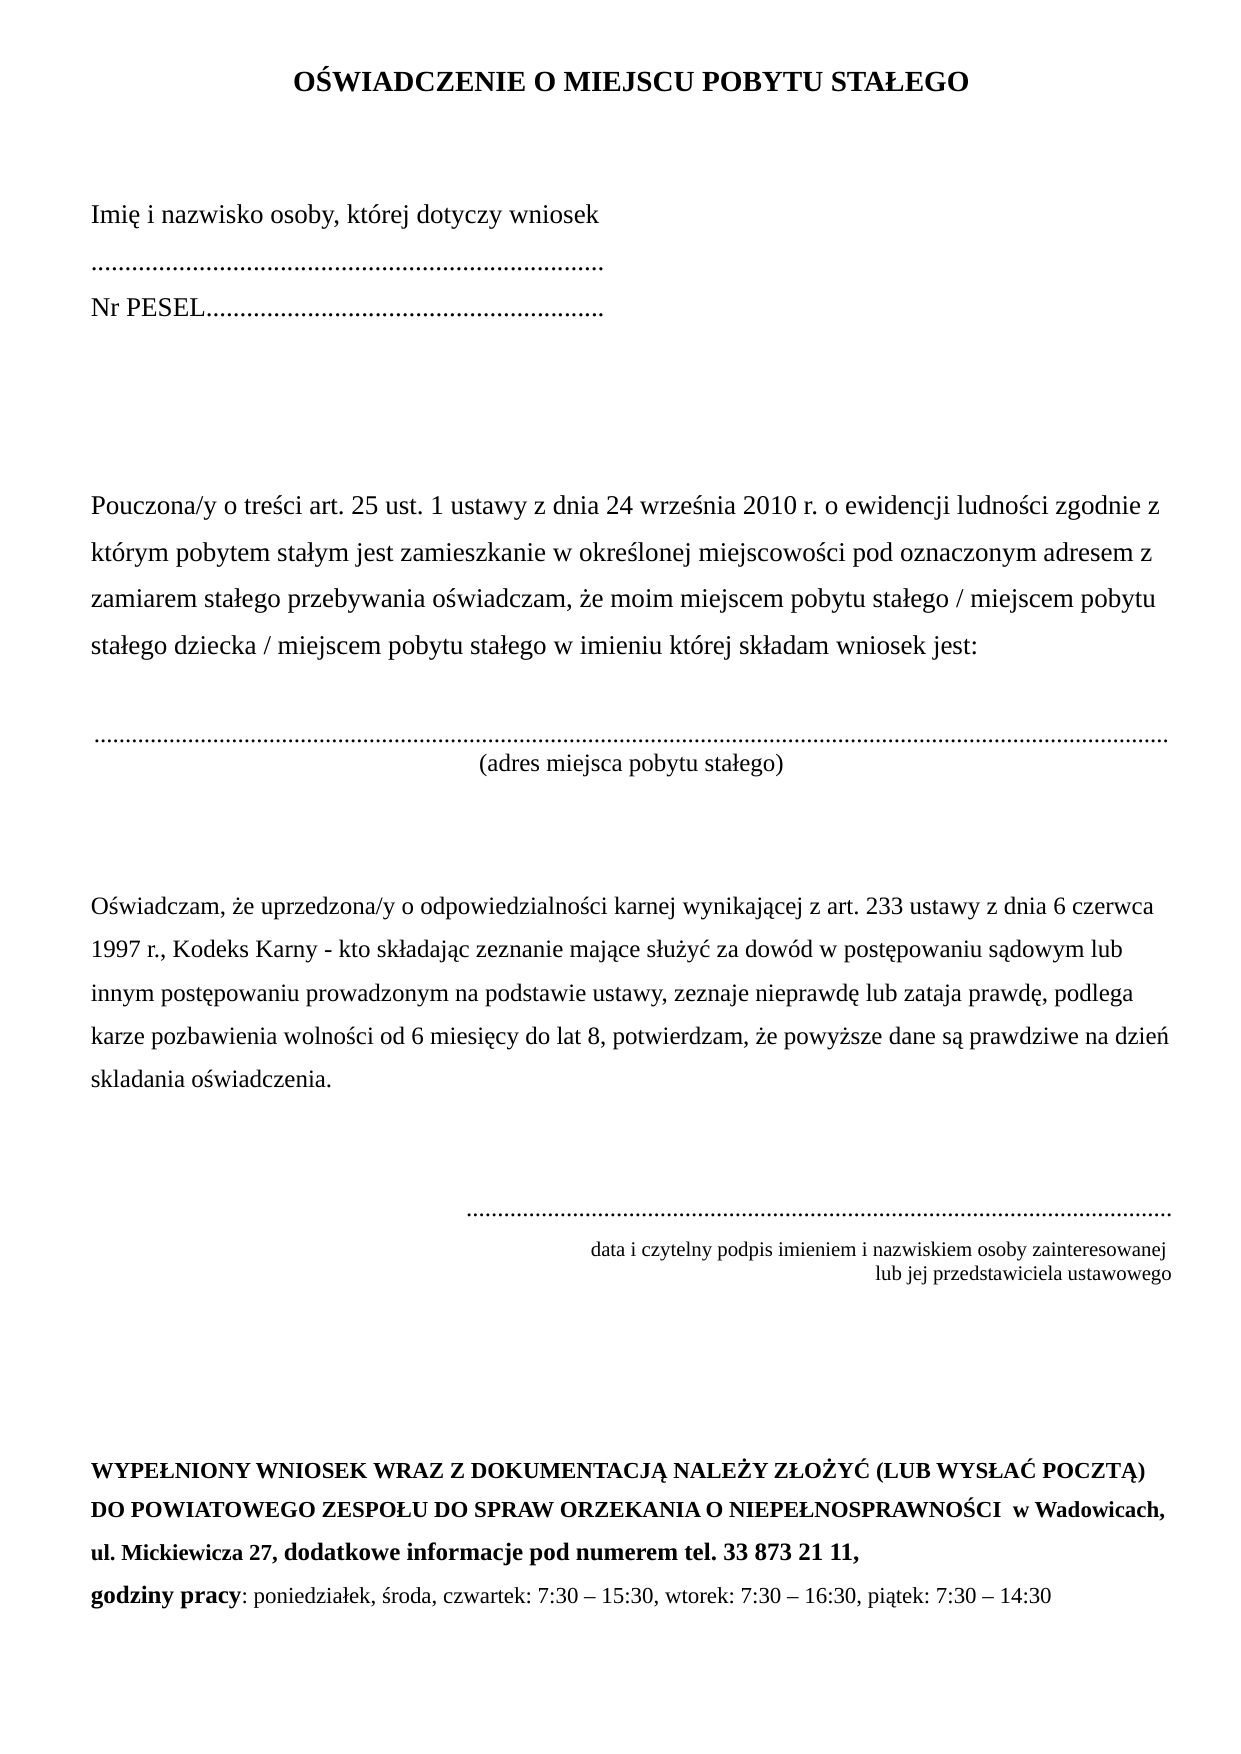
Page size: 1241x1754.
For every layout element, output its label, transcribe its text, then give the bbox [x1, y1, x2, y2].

text Pouczona/y o treści art. 25 ust. 1 ustawy z dnia 24 września 2010 r. o ewidencji ludności zgodnie z którym pobytem stałym jest zamieszkanie w określonej miejscowości pod oznaczonym adresem z zamiarem stałego przebywania oświadczam, że moim miejscem pobytu stałego / miejscem pobytu stałego dziecka / miejscem pobytu stałego w imieniu której składam wniosek jest: [91, 489, 1172, 660]
text lub jej przedstawiciela ustawowego [91, 1261, 1172, 1284]
text OŚWIADCZENIE O MIEJSCU POBYTU STAŁEGO [91, 64, 1172, 98]
text godziny pracy: poniedziałek, środa, czwartek: 7:30 – 15:30, wtorek: 7:30 – 16:30, piątek: 7:30 – 14:30 [91, 1580, 1172, 1609]
text Oświadczam, że uprzedzona/y o odpowiedzialności karnej wynikającej z art. 233 ustawy z dnia 6 czerwca 1997 r., Kodeks Karny - kto składając zeznanie mające służyć za dowód w postępowaniu sądowym lub innym postępowaniu prowadzonym na podstawie ustawy, zeznaje nieprawdę lub zataja prawdę, podlega karze pozbawienia wolności od 6 miesięcy do lat 8, potwierdzam, że powyższe dane są prawdziwe na dzień skladania oświadczenia. [91, 891, 1172, 1093]
text ............................................................................ [91, 245, 1172, 276]
text WYPEŁNIONY WNIOSEK WRAZ Z DOKUMENTACJĄ NALEŻY ZŁOŻYĆ (LUB WYSŁAĆ POCZTĄ) DO POWIATOWEGO ZESPOŁU DO SPRAW ORZEKANIA O NIEPEŁNOSPRAWNOŚCI w Wadowicach, ul. Mickiewicza 27, dodatkowe informacje pod numerem tel. 33 873 21 11, [91, 1457, 1172, 1566]
text ............................................................................................................................................................................ [91, 719, 1172, 748]
text Nr PESEL........................................................... [91, 292, 1172, 323]
text (adres miejsca pobytu stałego) [91, 748, 1172, 776]
text [91, 1664, 1172, 1692]
text data i czytelny podpis imieniem i nazwiskiem osoby zainteresowanej [91, 1236, 1172, 1261]
text ................................................................................................................. [91, 1193, 1172, 1222]
text Imię i nazwisko osoby, której dotyczy wniosek [91, 198, 1172, 229]
